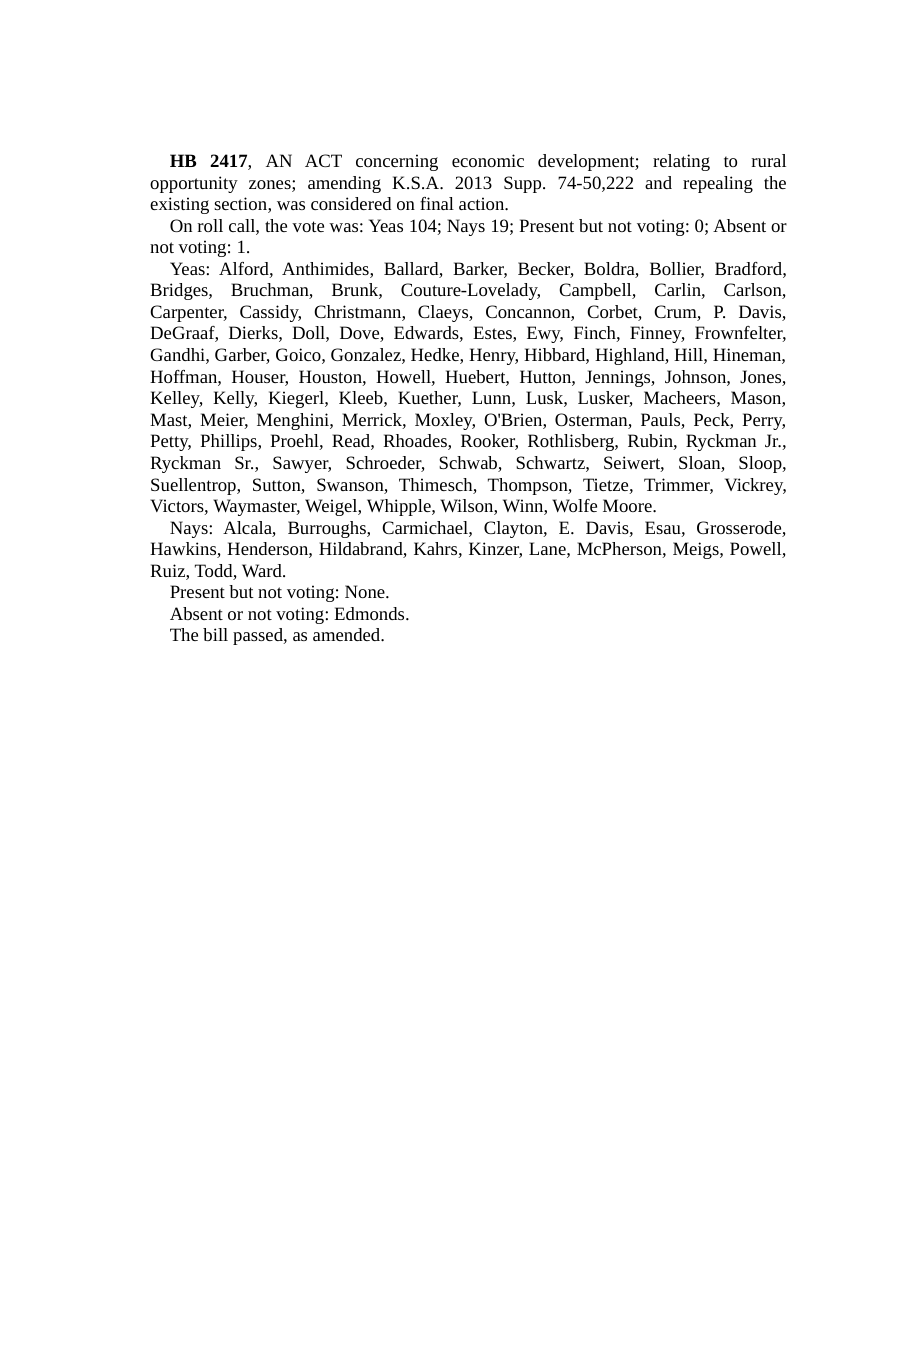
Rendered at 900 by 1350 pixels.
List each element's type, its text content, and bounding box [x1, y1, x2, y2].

text Absent or not voting: Edmonds. [150, 603, 787, 624]
text Present but not voting: None. [150, 581, 787, 603]
text HB 2417, AN ACT concerning economic development; relating to rural opportunity zones; amending K.S.A. 2013 Supp. 74-50,222 and repealing the existing section, was considered on final action. [150, 150, 787, 215]
text On roll call, the vote was: Yeas 104; Nays 19; Present but not voting: 0; Absent or not voting: 1. [150, 215, 787, 258]
text Yeas: Alford, Anthimides, Ballard, Barker, Becker, Boldra, Bollier, Bradford, Bridges, Bruchman, Brunk, Couture-Lovelady, Campbell, Carlin, Carlson, Carpenter, Cassidy, Christmann, Claeys, Concannon, Corbet, Crum, P. Davis, DeGraaf, Dierks, Doll, Dove, Edwards, Estes, Ewy, Finch, Finney, Frownfelter, Gandhi, Garber, Goico, Gonzalez, Hedke, Henry, Hibbard, Highland, Hill, Hineman, Hoffman, Houser, Houston, Howell, Huebert, Hutton, Jennings, Johnson, Jones, Kelley, Kelly, Kiegerl, Kleeb, Kuether, Lunn, Lusk, Lusker, Macheers, Mason, Mast, Meier, Menghini, Merrick, Moxley, O'Brien, Osterman, Pauls, Peck, Perry, Petty, Phillips, Proehl, Read, Rhoades, Rooker, Rothlisberg, Rubin, Ryckman Jr., Ryckman Sr., Sawyer, Schroeder, Schwab, Schwartz, Seiwert, Sloan, Sloop, Suellentrop, Sutton, Swanson, Thimesch, Thompson, Tietze, Trimmer, Vickrey, Victors, Waymaster, Weigel, Whipple, Wilson, Winn, Wolfe Moore. [150, 258, 787, 517]
text Nays: Alcala, Burroughs, Carmichael, Clayton, E. Davis, Esau, Grosserode, Hawkins, Henderson, Hildabrand, Kahrs, Kinzer, Lane, McPherson, Meigs, Powell, Ruiz, Todd, Ward. [150, 517, 787, 581]
text The bill passed, as amended. [150, 624, 787, 646]
